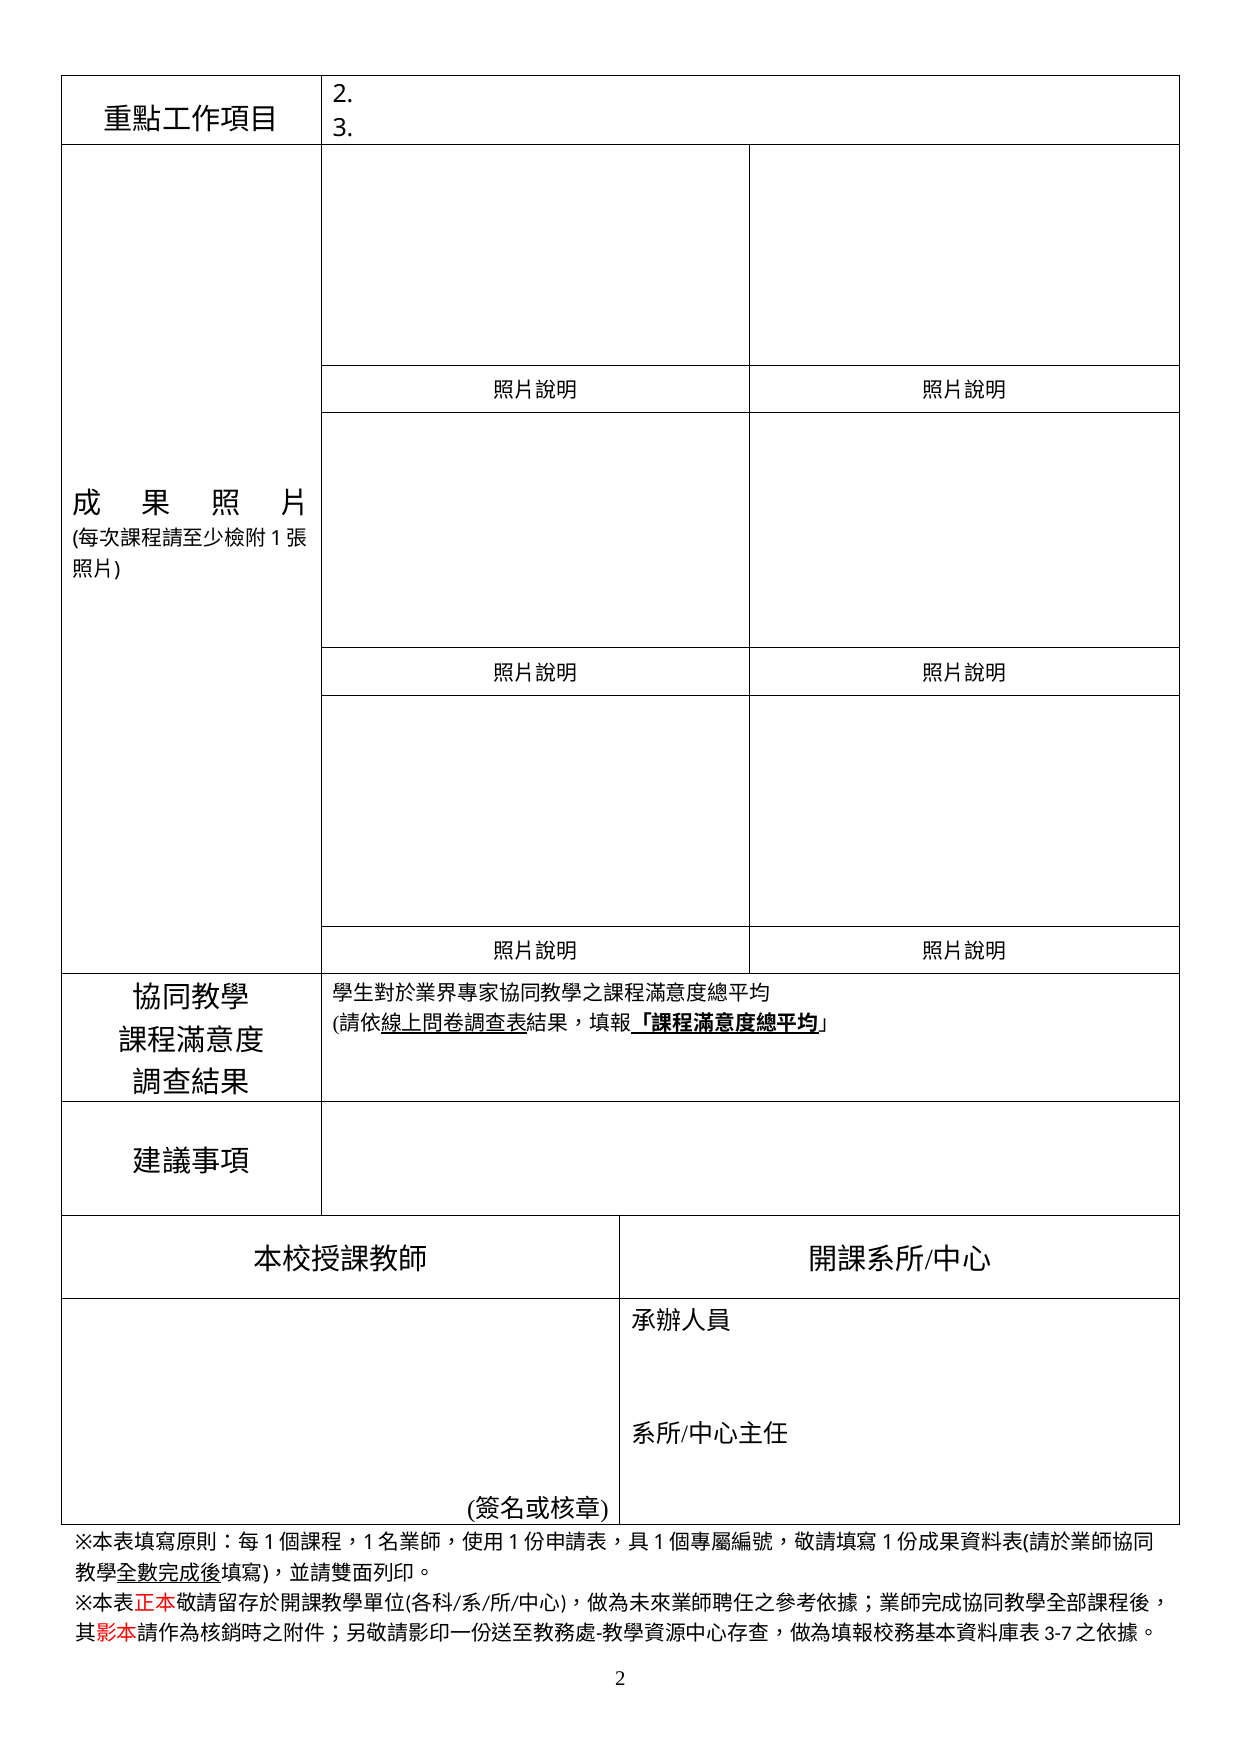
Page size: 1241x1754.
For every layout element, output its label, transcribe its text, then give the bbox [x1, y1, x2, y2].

table_cell 承辦人員 系所/中心主任 [620, 1299, 1179, 1524]
table_cell 照片說明 [750, 927, 1179, 973]
table_cell 照片說明 [322, 927, 749, 973]
table_cell 學生對於業界專家協同教學之課程滿意度總平均 (請依線上問卷調查表結果，填報「課程滿意度總平均」 [322, 974, 1179, 1101]
table_cell [322, 1102, 1179, 1214]
text ※本表正本敬請留存於開課教學單位(各科/系/所/中心)，做為未來業師聘任之參考依據；業師完成協同教學全部課程後，其影本請作為核銷時之附件；另敬請影印一份送至教務處-教學資源中心存查，做為填報校務基本資料庫表3-7之依據。 [75, 1586, 1165, 1647]
table_cell [322, 413, 749, 647]
table_cell 建議事項 [62, 1102, 321, 1214]
table_cell 照片說明 [322, 366, 749, 412]
table_cell 照片說明 [750, 366, 1179, 412]
table_cell 成果照片 (每次課程請至少檢附1張照片) [62, 145, 321, 973]
table_cell (簽名或核章) [62, 1299, 619, 1524]
table_cell [750, 413, 1179, 647]
table_cell [750, 145, 1179, 365]
text ※本表填寫原則：每1個課程，1名業師，使用1份申請表，具1個專屬編號，敬請填寫1份成果資料表(請於業師協同教學全數完成後填寫)，並請雙面列印。 [75, 1525, 1165, 1586]
table_cell 本校授課教師 [62, 1216, 619, 1298]
table_cell [750, 696, 1179, 926]
table_cell 重點工作項目 [62, 76, 321, 144]
table_cell 協同教學 課程滿意度 調查結果 [62, 974, 321, 1101]
table_cell [322, 696, 749, 926]
table_cell 照片說明 [322, 648, 749, 694]
table_cell 照片說明 [750, 648, 1179, 694]
table_cell 請填寫三項重點協同教學工作 [322, 76, 1179, 144]
table_cell 開課系所/中心 [620, 1216, 1179, 1298]
table_cell [322, 145, 749, 365]
